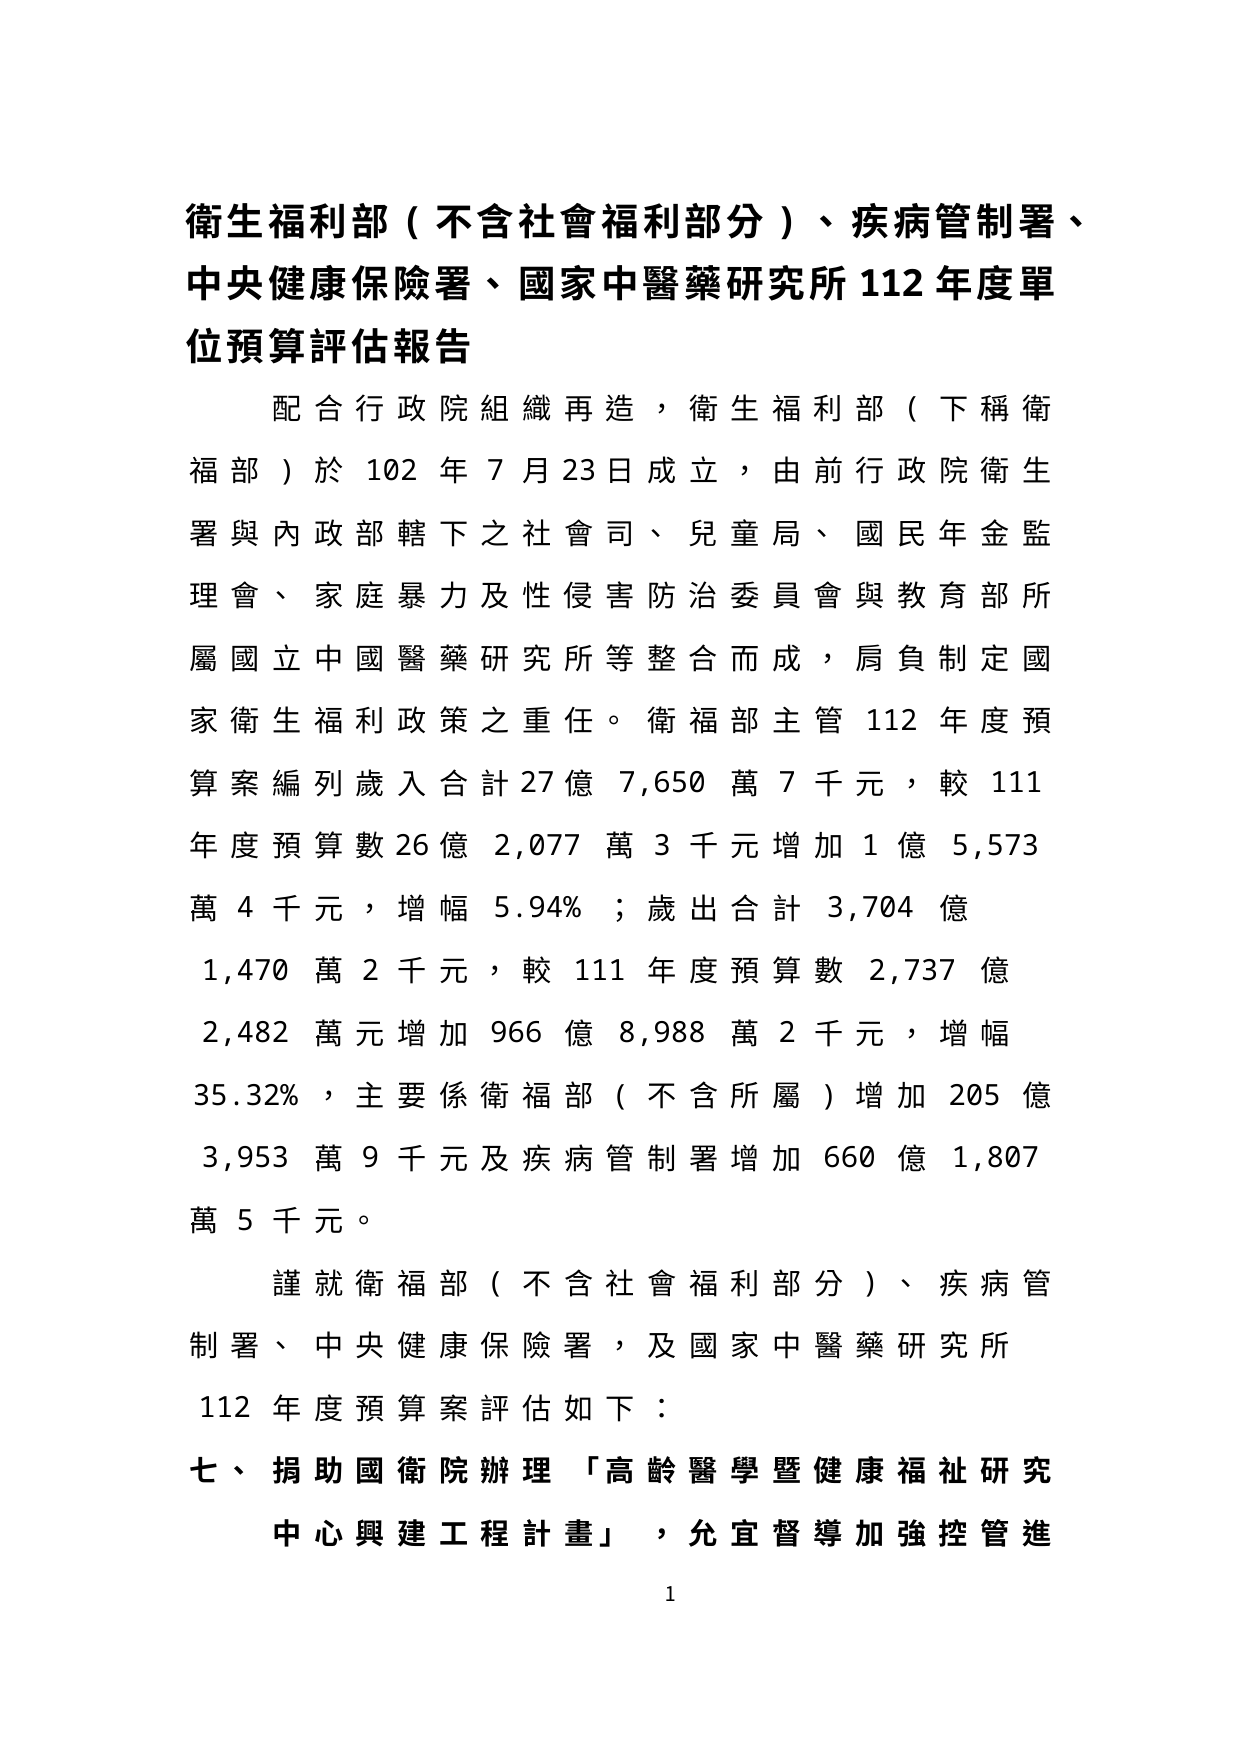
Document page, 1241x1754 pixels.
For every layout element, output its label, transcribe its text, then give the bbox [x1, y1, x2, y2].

text 衛生福利部(不含社會福利部分)、疾病管制署、中央健康保險署、國家中醫藥研究所112年度單位預算評估報告 [183, 177, 1058, 365]
text 配合行政院組織再造，衛生福利部(下稱衛福部)於102年7月23日成立，由前行政院衛生署與內政部轄下之社會司、兒童局、國民年金監理會、家庭暴力及性侵害防治委員會與教育部所屬國立中國醫藥研究所等整合而成，肩負制定國家衛生福利政策之重任。衛福部主管112年度預算案編列歲入合計27億7,650萬7千元，較111年度預算數26億2,077萬3千元增加1億5,573萬4千元，增幅5.94%；歲出合計3,704億1,470萬2千元，較111年度預算數2,737億2,482萬元增加966億8,988萬2千元，增幅35.32%，主要係衛福部(不含所屬)增加205億3,953萬9千元及疾病管制署增加660億1,807萬5千元。 [183, 365, 1058, 1240]
text 七、捐助國衛院辦理「高齡醫學暨健康福祉研究中心興建工程計畫」，允宜督導加強控管進 [183, 1427, 1058, 1552]
text 謹就衛福部(不含社會福利部分)、疾病管制署、中央健康保險署，及國家中醫藥研究所112年度預算案評估如下： [183, 1240, 1058, 1427]
